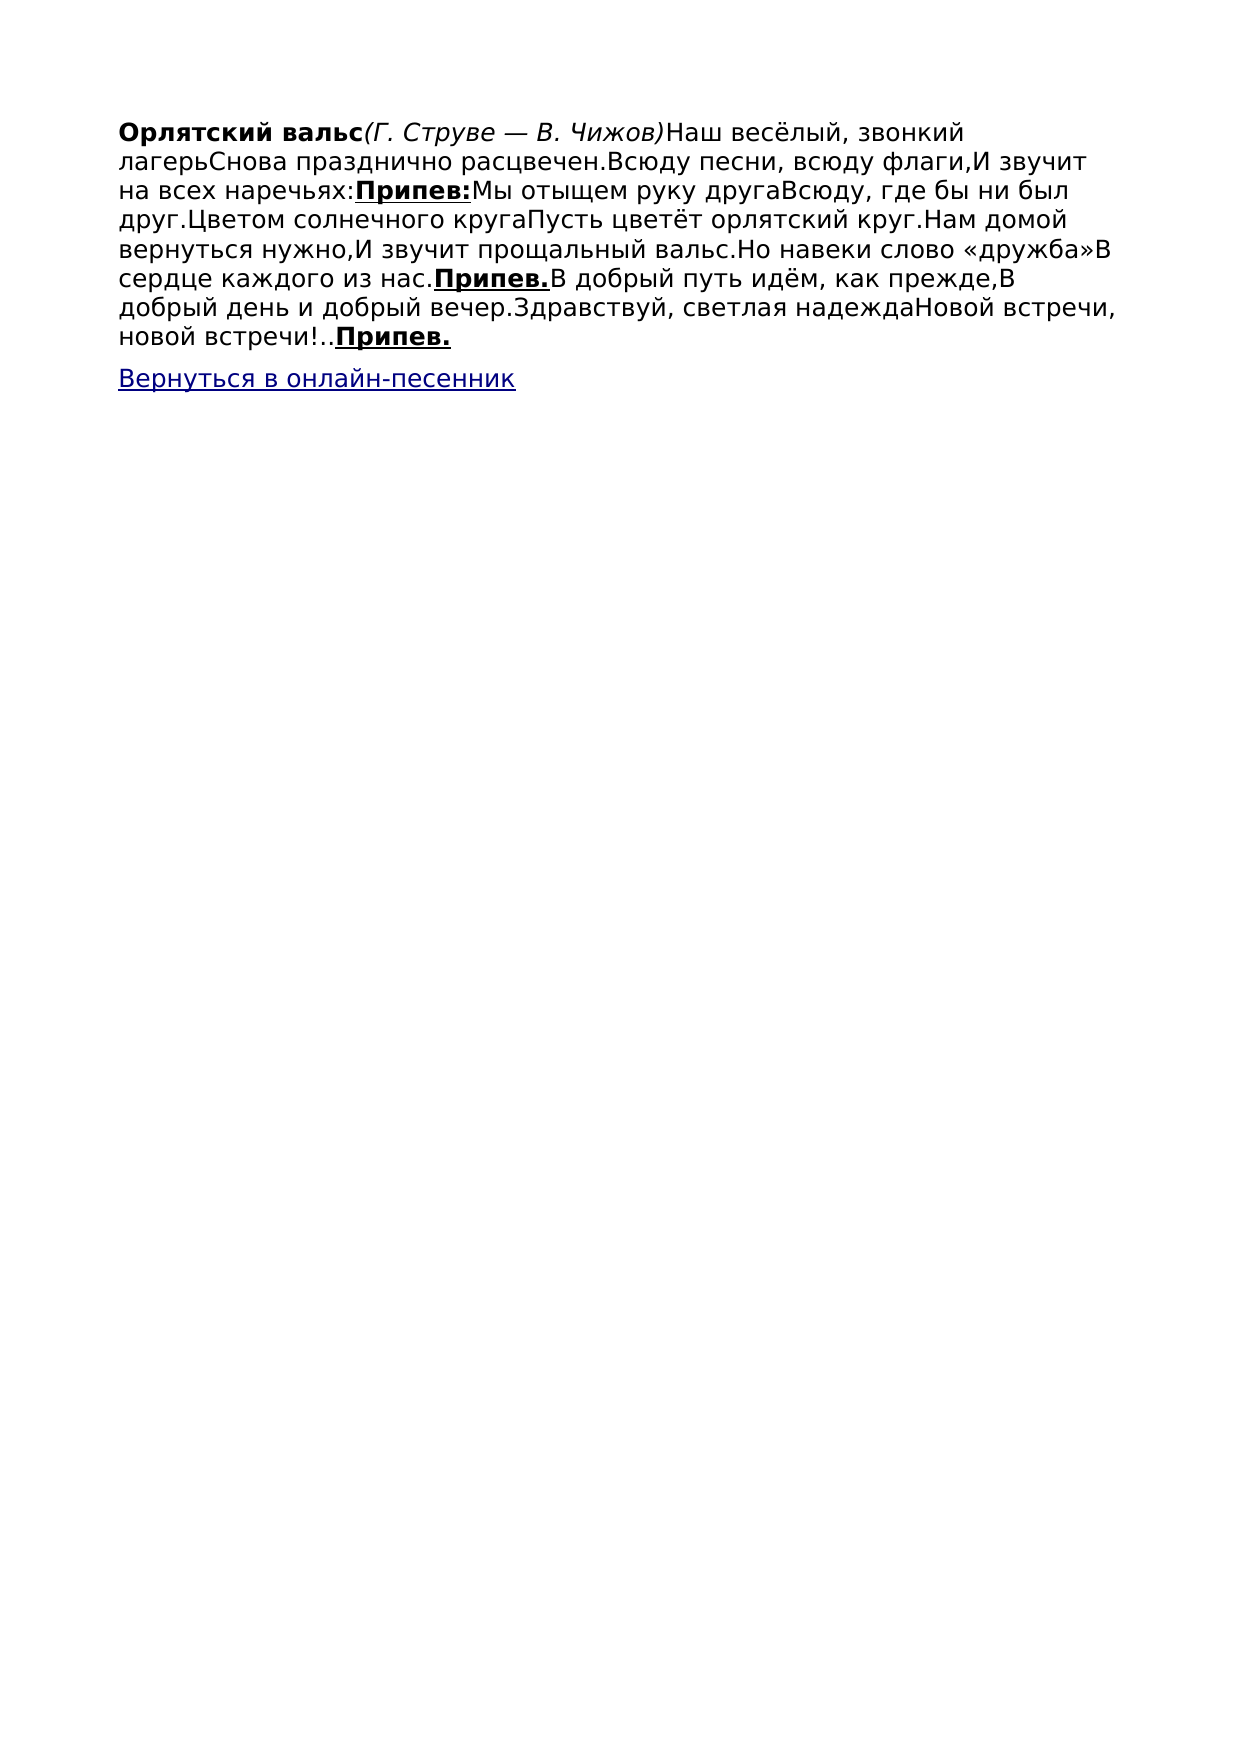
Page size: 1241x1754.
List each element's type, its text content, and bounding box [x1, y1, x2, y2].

text Орлятский вальс(Г. Струве — В. Чижов)Наш весёлый, звонкий лагерьСнова празднично расцвечен.Всюду песни, всюду флаги,И звучит на всех наречьях:Припев:Мы отыщем руку другаВсюду, где бы ни был друг.Цветом солнечного кругаПусть цветёт орлятский круг.Нам домой вернуться нужно,И звучит прощальный вальс.Но навеки слово «дружба»В сердце каждого из нас.Припев.В добрый путь идём, как прежде,В добрый день и добрый вечер.Здравствуй, светлая надеждаНовой встречи, новой встречи!..Припев. [118, 118, 1122, 351]
text Вернуться в онлайн-песенник [118, 364, 1122, 393]
